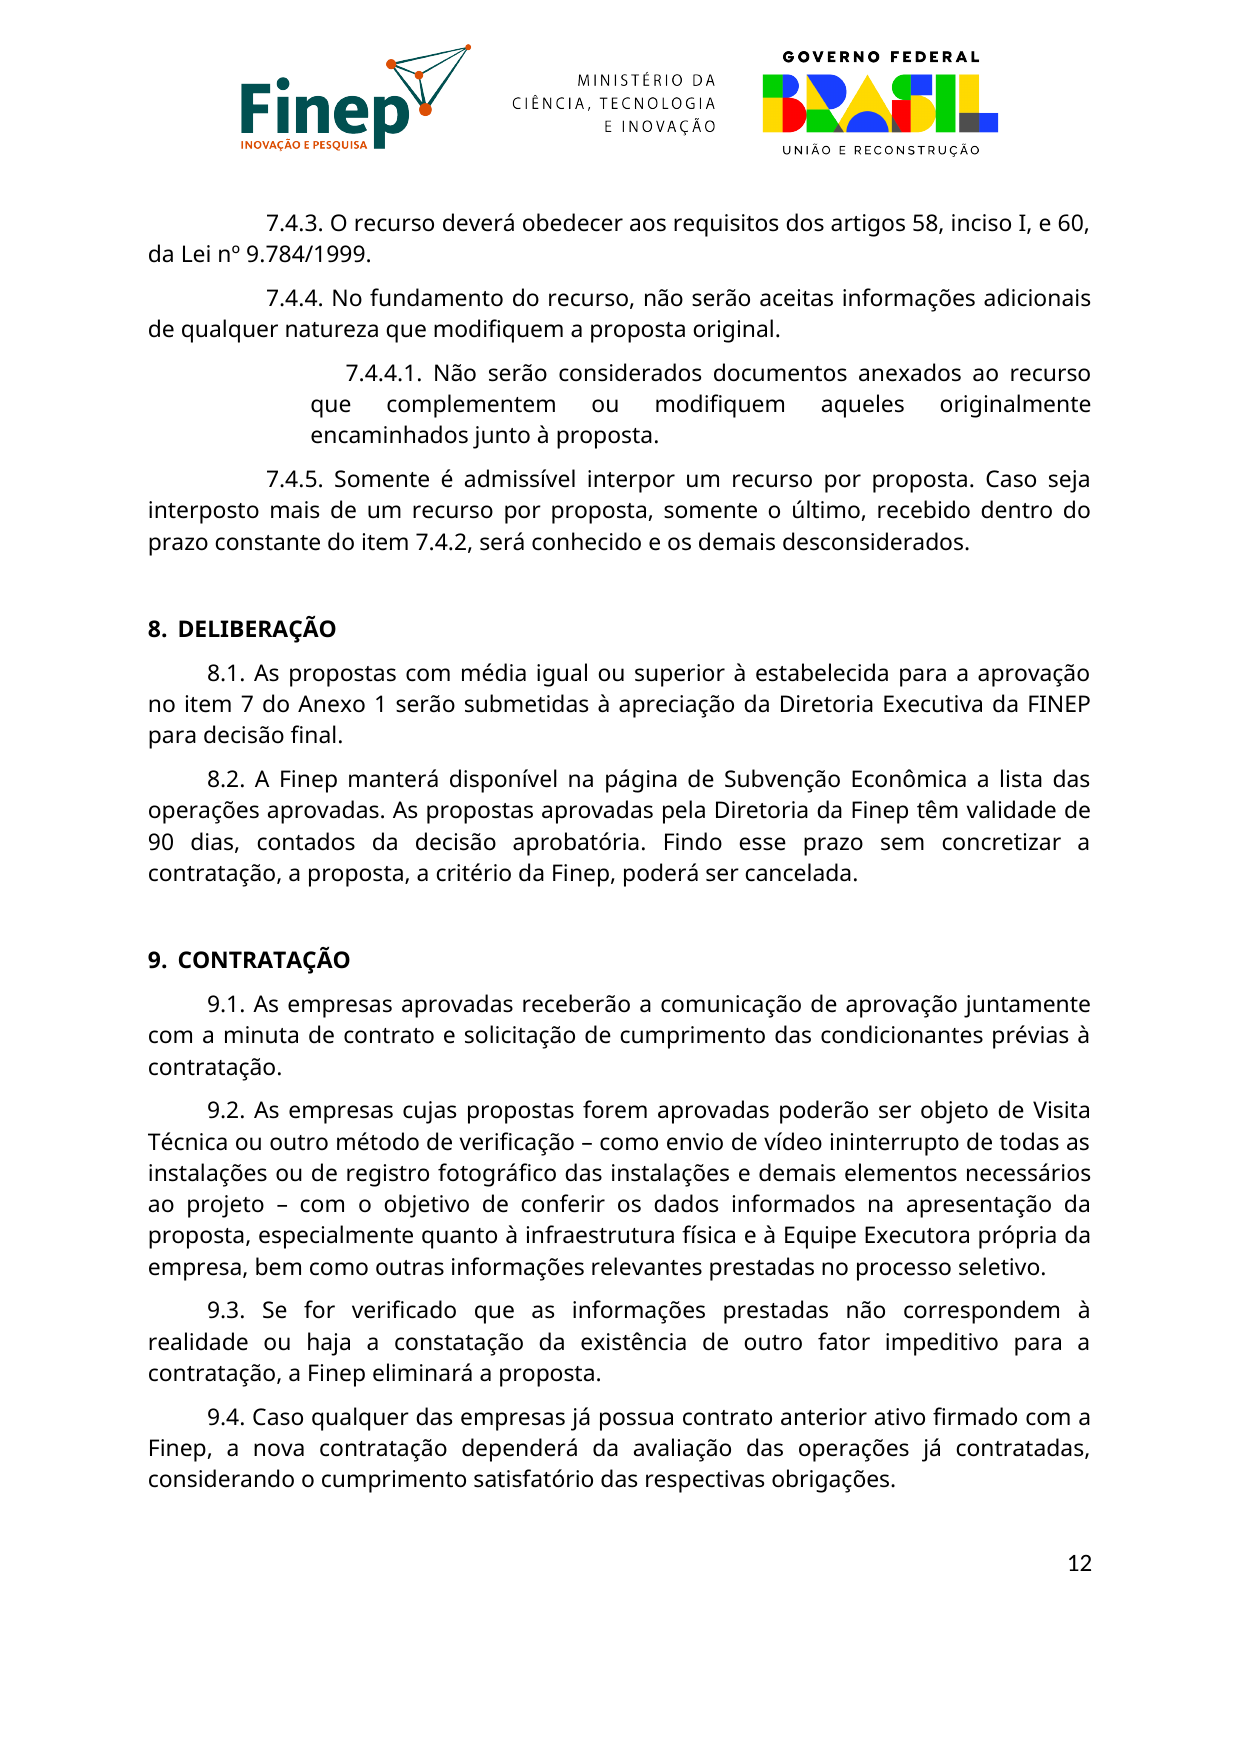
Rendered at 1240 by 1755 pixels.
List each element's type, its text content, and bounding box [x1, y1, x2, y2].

text 7.4.5. Somente é admissível interpor um recurso por proposta. Caso seja interposto mais de um recurso por proposta, somente o último, recebido dentro do prazo constante do item 7.4.2, será conhecido e os demais desconsiderados. [148, 463, 1092, 557]
text 9.3. Se for verificado que as informações prestadas não correspondem à realidade ou haja a constatação da existência de outro fator impeditivo para a contratação, a Finep eliminará a proposta. [148, 1294, 1092, 1388]
text 8.1. As propostas com média igual ou superior à estabelecida para a aprovação no item 7 do Anexo 1 serão submetidas à apreciação da Diretoria Executiva da FINEP para decisão final. [148, 657, 1092, 751]
text 9.2. As empresas cujas propostas forem aprovadas poderão ser objeto de Visita Técnica ou outro método de verificação – como envio de vídeo ininterrupto de todas as instalações ou de registro fotográfico das instalações e demais elementos necessários ao projeto – com o objetivo de conferir os dados informados na apresentação da proposta, especialmente quanto à infraestrutura física e à Equipe Executora própria da empresa, bem como outras informações relevantes prestadas no processo seletivo. [148, 1094, 1092, 1282]
text 9.4. Caso qualquer das empresas já possua contrato anterior ativo firmado com a Finep, a nova contratação dependerá da avaliação das operações já contratadas, considerando o cumprimento satisfatório das respectivas obrigações. [148, 1401, 1092, 1494]
text 7.4.3. O recurso deverá obedecer aos requisitos dos artigos 58, inciso I, e 60, da Lei nº 9.784/1999. [148, 207, 1092, 269]
text 8.2. A Finep manterá disponível na página de Subvenção Econômica a lista das operações aprovadas. As propostas aprovadas pela Diretoria da Finep têm validade de 90 dias, contados da decisão aprobatória. Findo esse prazo sem concretizar a contratação, a proposta, a critério da Finep, poderá ser cancelada. [148, 763, 1092, 888]
list DELIBERAÇÃO [148, 613, 1092, 644]
text 9.1. As empresas aprovadas receberão a comunicação de aprovação juntamente com a minuta de contrato e solicitação de cumprimento das condicionantes prévias à contratação. [148, 988, 1092, 1082]
list CONTRATAÇÃO [148, 944, 1092, 976]
text 7.4.4. No fundamento do recurso, não serão aceitas informações adicionais de qualquer natureza que modifiquem a proposta original. [148, 282, 1092, 344]
list 7.4.4.1. Não serão considerados documentos anexados ao recurso que complementem ou modifiquem aqueles originalmente encaminhados junto à proposta. [310, 357, 1092, 451]
